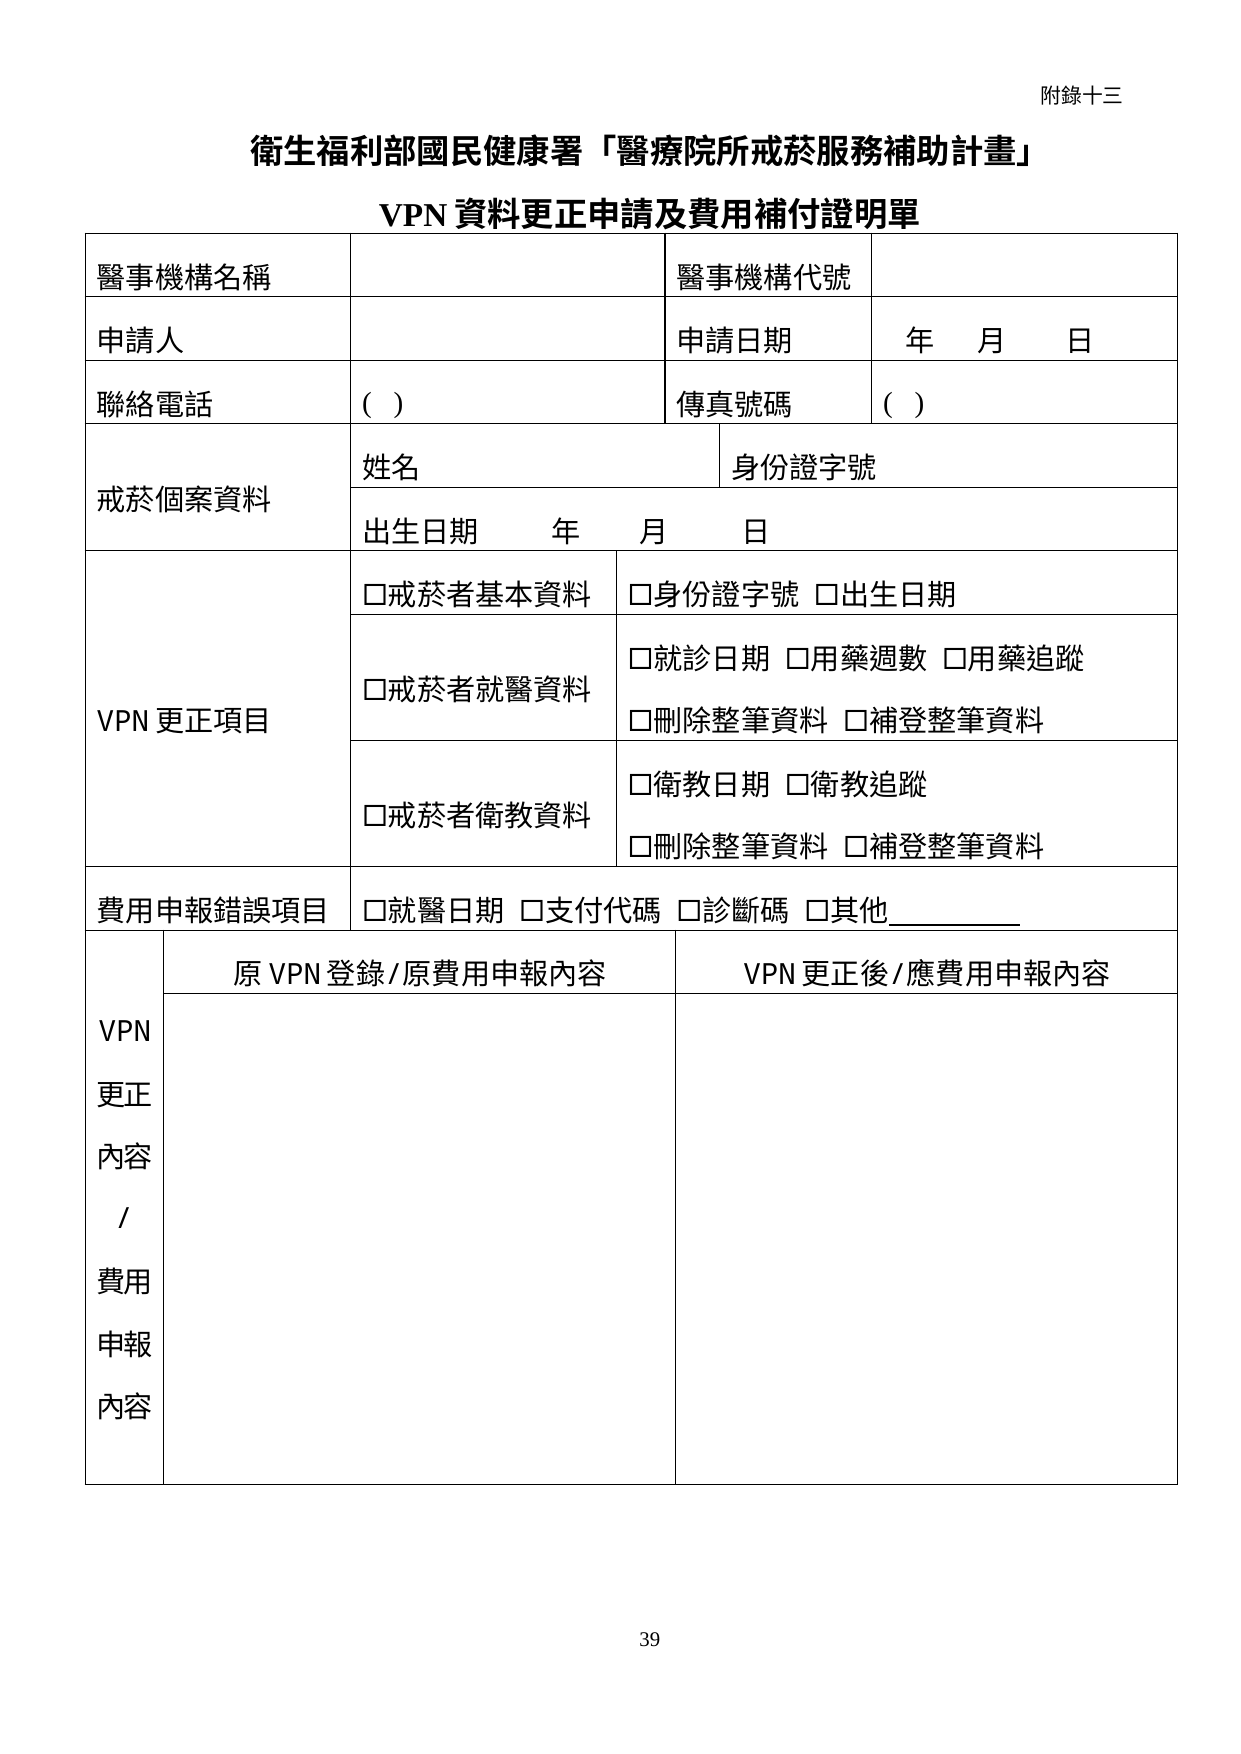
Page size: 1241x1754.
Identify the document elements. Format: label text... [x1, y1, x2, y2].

table_cell [351, 297, 664, 360]
table_cell 就醫日期 支付代碼 診斷碼 其他 [351, 867, 1177, 929]
table_header [872, 234, 1177, 296]
table_cell 聯絡電話 [86, 361, 350, 423]
table_cell ( ) [351, 361, 664, 423]
table_cell 年 月 日 [872, 297, 1177, 360]
table_cell 傳真號碼 [666, 361, 871, 423]
table_cell VPN更正後/應費用申報內容 [676, 931, 1177, 993]
table_cell 姓名 [351, 424, 719, 487]
text VPN資料更正申請及費用補付證明單 [148, 170, 1152, 233]
table_cell 申請人 [86, 297, 350, 360]
table_cell [676, 994, 1177, 1484]
table_cell 申請日期 [666, 297, 871, 360]
table_cell 戒菸者衛教資料 [351, 741, 616, 866]
table_cell ( ) [872, 361, 1177, 423]
table_cell 戒菸個案資料 [86, 424, 350, 550]
table_cell [164, 994, 675, 1484]
table_cell VPN更正項目 [86, 551, 350, 866]
table_cell 戒菸者基本資料 [351, 551, 616, 614]
table_cell 身份證字號 出生日期 [617, 551, 1177, 614]
table_header 醫事機構代號 [666, 234, 871, 296]
table_cell 身份證字號 [720, 424, 1177, 487]
table_cell 出生日期 年 月 日 [351, 488, 1177, 550]
text 附錄十三 [1040, 79, 1146, 110]
table_header [351, 234, 664, 296]
table_cell VPN 更正內容/ 費用 申報 內容 [86, 931, 163, 1484]
text 衛生福利部國民健康署「醫療院所戒菸服務補助計畫」 [148, 72, 1160, 170]
table_cell 費用申報錯誤項目 [86, 867, 350, 929]
table_header 醫事機構名稱 [86, 234, 350, 296]
table_cell 戒菸者就醫資料 [351, 615, 616, 740]
table_cell 就診日期 用藥週數 用藥追蹤 刪除整筆資料 補登整筆資料 [617, 615, 1177, 740]
table_cell 衛教日期 衛教追蹤 刪除整筆資料 補登整筆資料 [617, 741, 1177, 866]
table_cell 原VPN登錄/原費用申報內容 [164, 931, 675, 993]
